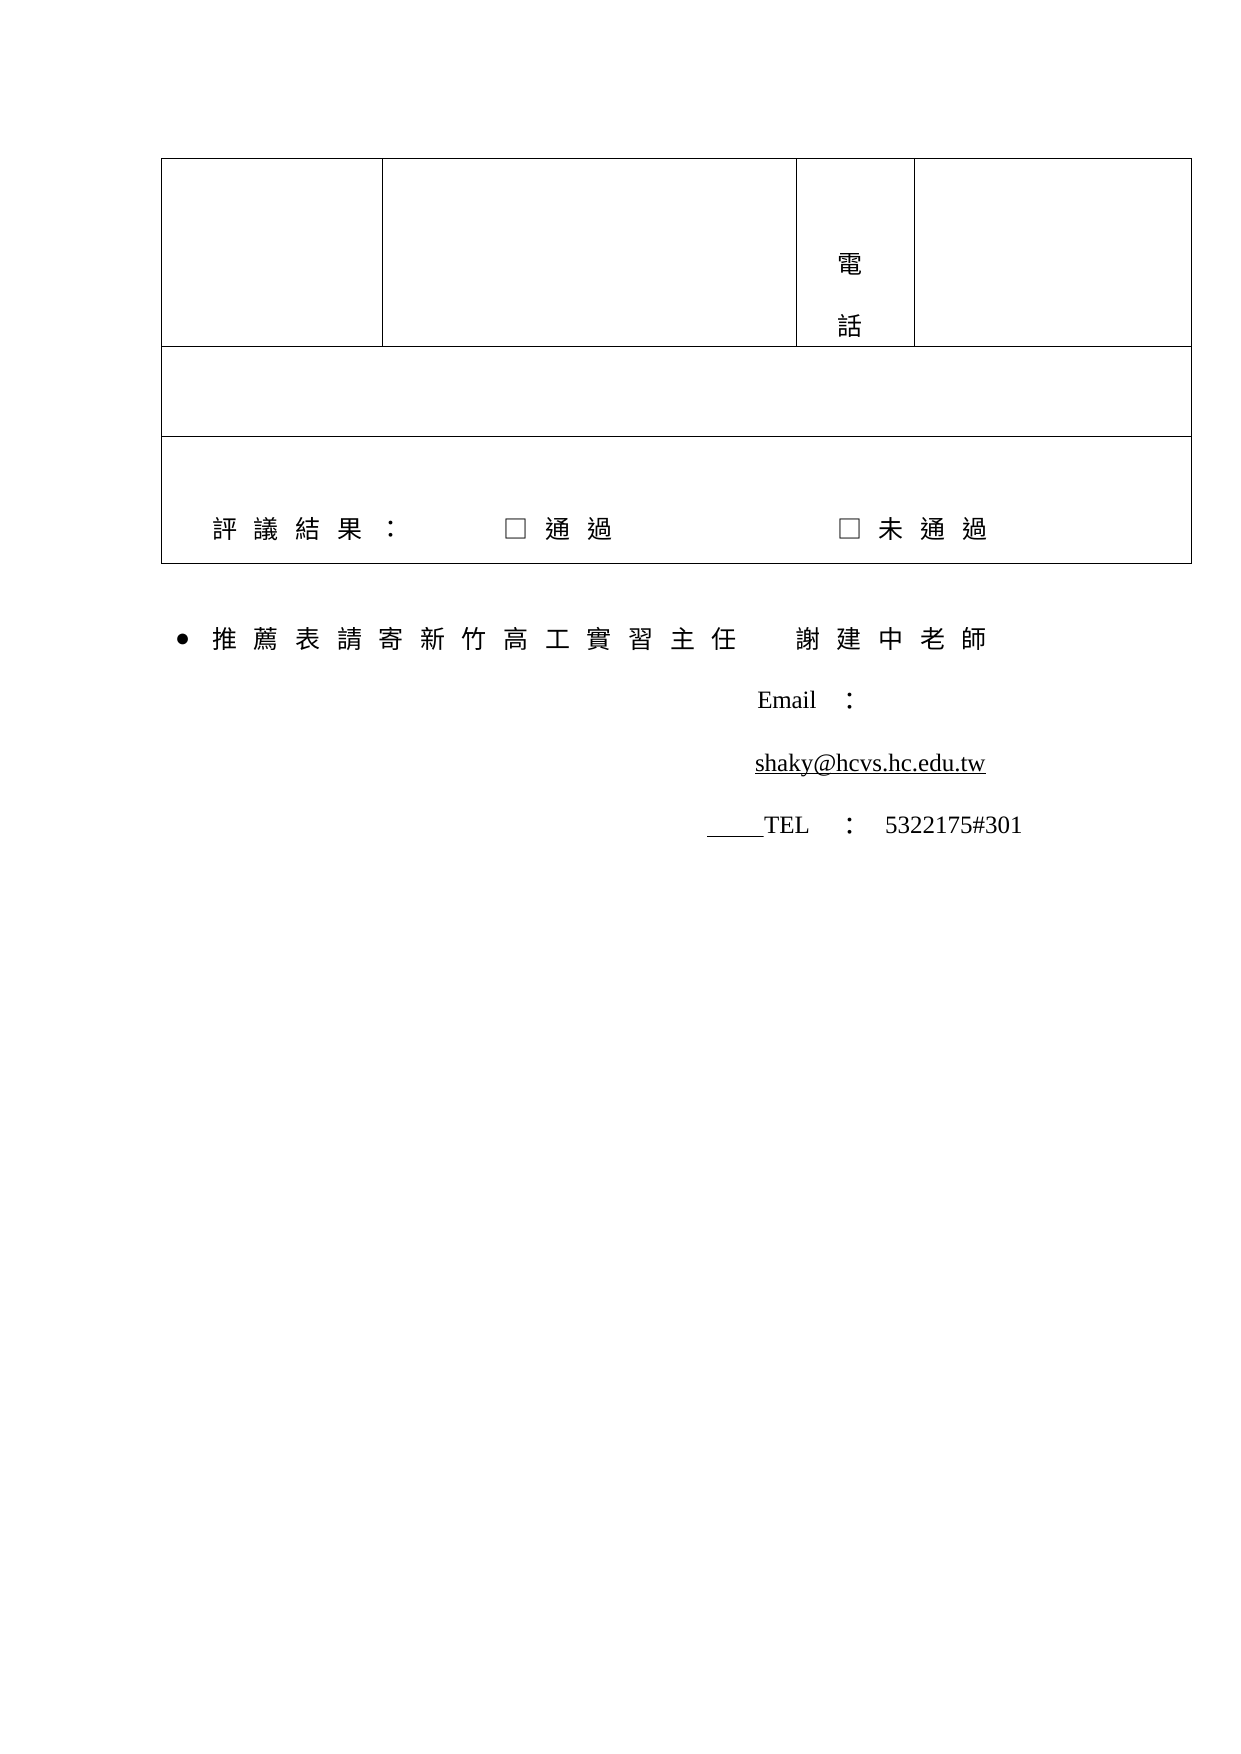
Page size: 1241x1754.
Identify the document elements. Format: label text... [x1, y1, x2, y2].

table_cell [915, 159, 1191, 346]
table_cell 電話 [797, 159, 914, 346]
text ●推薦表請寄新竹高工實習主任 謝建中老師 Email：shaky@hcvs.hc.edu.tw TEL：5322175#301 [162, 596, 1078, 846]
table_cell 推薦日期： 年 月 日 [162, 347, 1191, 436]
table_cell [162, 159, 382, 346]
table_cell 評議結果： □通過 □未通過 [162, 437, 1191, 563]
table_cell [383, 159, 796, 346]
